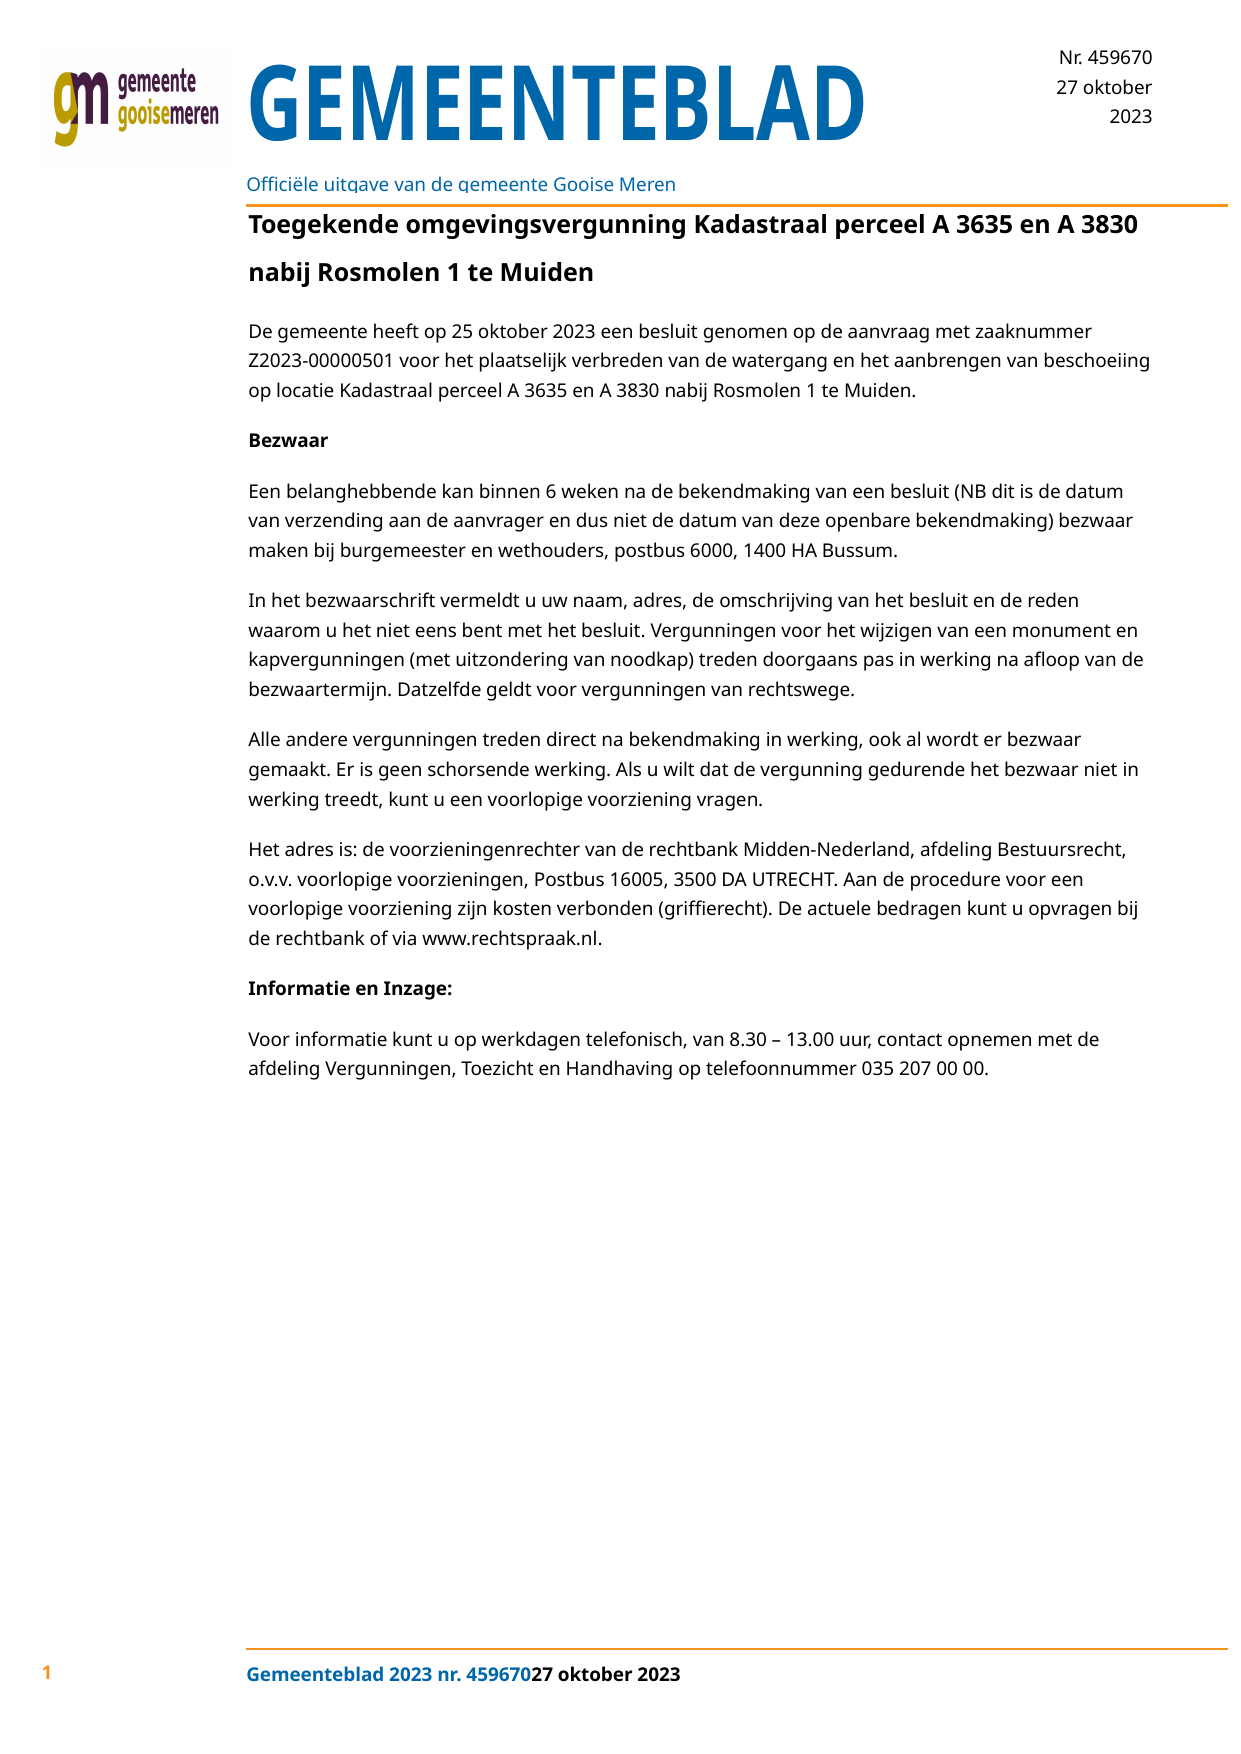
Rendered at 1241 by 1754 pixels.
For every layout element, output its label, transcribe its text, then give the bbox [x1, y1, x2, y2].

text Alle andere vergunningen treden direct na bekendmaking in werking, ook al wordt er bezwaar gemaakt. Er is geen schorsende werking. Als u wilt dat de vergunning gedurende het bezwaar niet in werking treedt, kunt u een voorlopige voorziening vragen. [248, 727, 1152, 812]
text Het adres is: de voorzieningenrechter van de rechtbank Midden-Nederland, afdeling Bestuursrecht, o.v.v. voorlopige voorzieningen, Postbus 16005, 3500 DA UTRECHT. Aan de procedure voor een voorlopige voorziening zijn kosten verbonden (griffierecht). De actuele bedragen kunt u opvragen bij de rechtbank of via www.rechtspraak.nl. [248, 836, 1152, 951]
text In het bezwaarschrift vermeldt u uw naam, adres, de omschrijving van het besluit en de reden waarom u het niet eens bent met het besluit. Vergunningen voor het wijzigen van een monument en kapvergunningen (met uitzondering van noodkap) treden doorgaans pas in werking na afloop van de bezwaartermijn. Datzelfde geldt voor vergunningen van rechtswege. [248, 587, 1152, 702]
text Bezwaar [248, 427, 1152, 453]
text Voor informatie kunt u op werkdagen telefonisch, van 8.30 – 13.00 uur, contact opnemen met de afdeling Vergunningen, Toezicht en Handhaving op telefoonnummer 035 207 00 00. [248, 1026, 1152, 1081]
picture [41, 47, 231, 172]
text De gemeente heeft op 25 oktober 2023 een besluit genomen op de aanvraag met zaaknummer Z2023-00000501 voor het plaatselijk verbreden van de watergang en het aanbrengen van beschoeiing op locatie Kadastraal perceel A 3635 en A 3830 nabij Rosmolen 1 te Muiden. [248, 318, 1152, 403]
text Toegekende omgevingsvergunning Kadastraal perceel A 3635 en A 3830 nabij Rosmolen 1 te Muiden [248, 207, 1152, 288]
text Een belanghebbende kan binnen 6 weken na de bekendmaking van een besluit (NB dit is de datum van verzending aan de aanvrager en dus niet de datum van deze openbare bekendmaking) bezwaar maken bij burgemeester en wethouders, postbus 6000, 1400 HA Bussum. [248, 478, 1152, 563]
text Informatie en Inzage: [248, 975, 1152, 1001]
